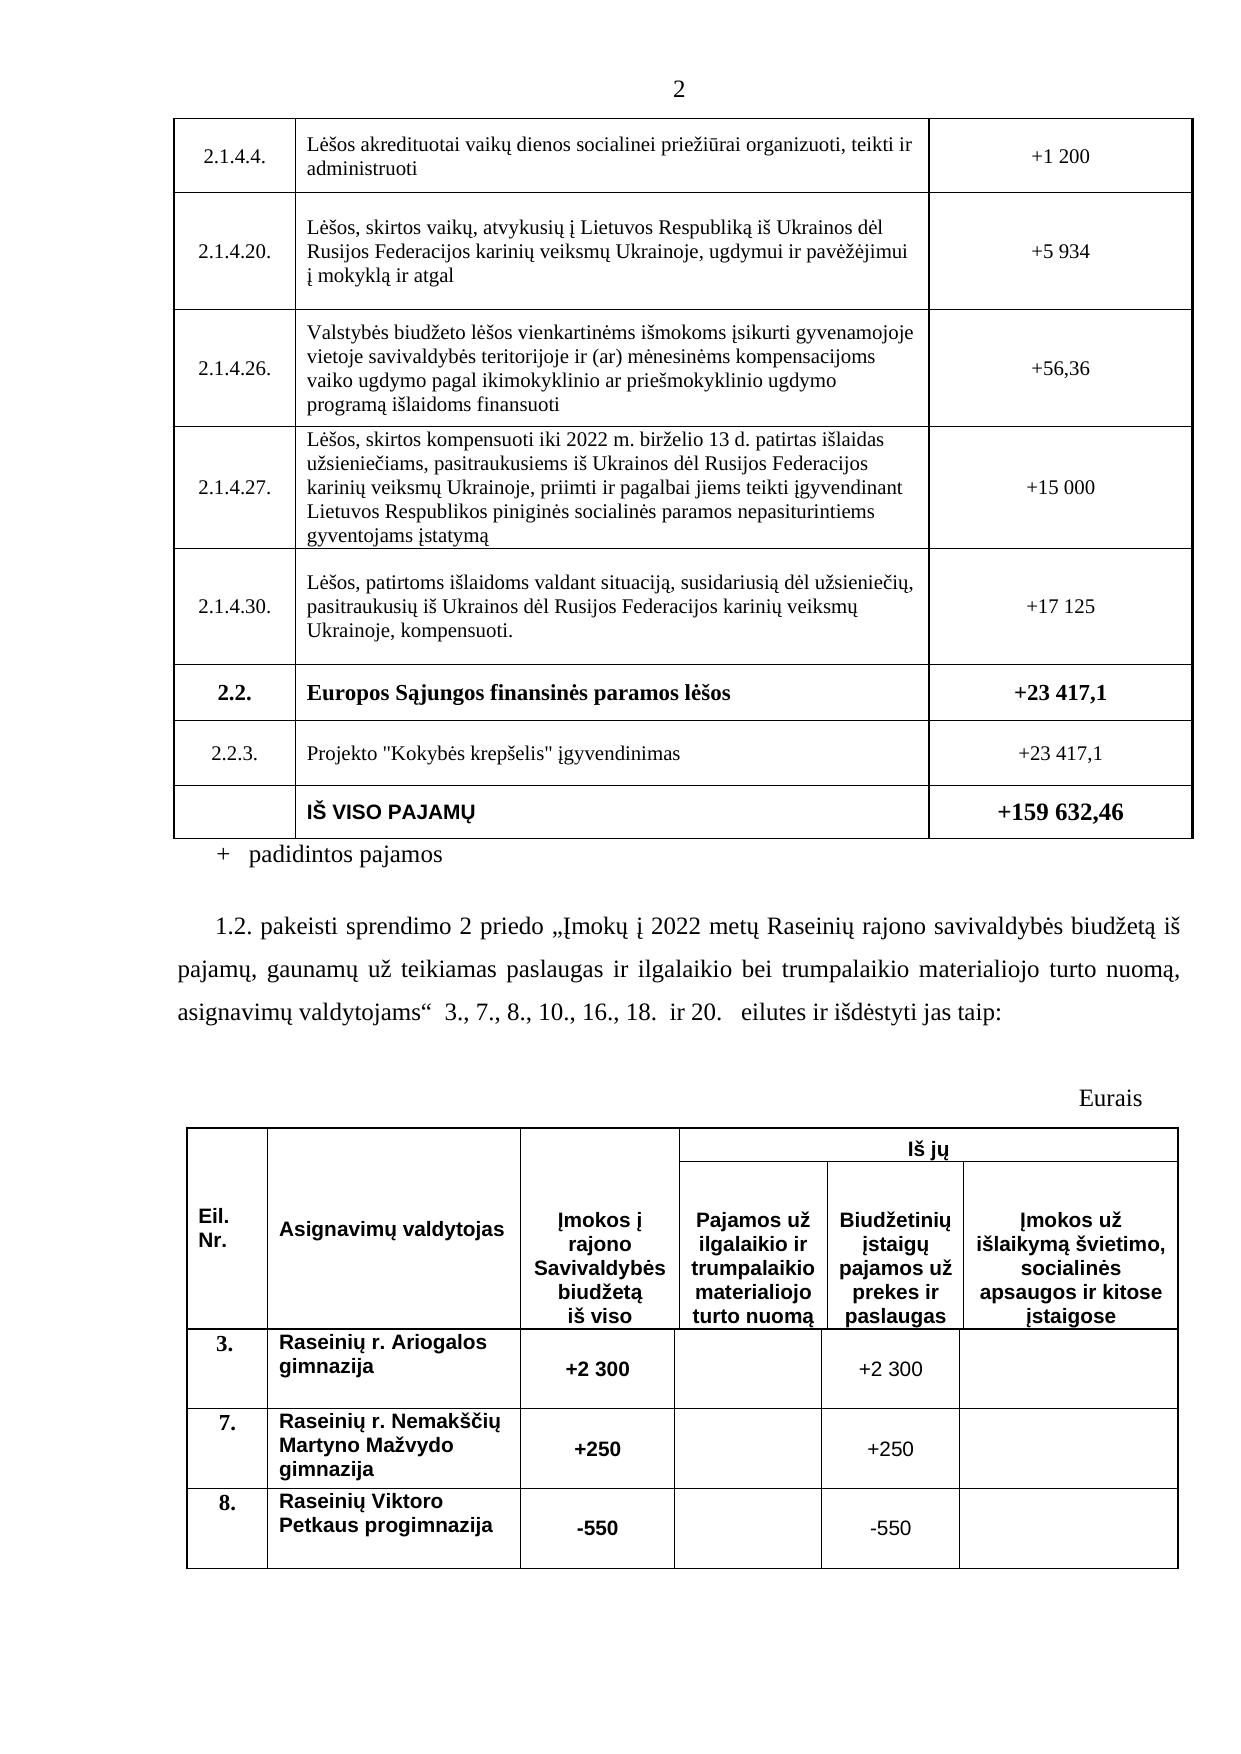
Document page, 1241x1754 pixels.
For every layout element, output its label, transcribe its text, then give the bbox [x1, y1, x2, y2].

table_cell 2.1.4.30. [175, 549, 295, 664]
text 1.2. pakeisti sprendimo 2 priedo „Įmokų į 2022 metų Raseinių rajono savivaldybės biudžetą iš pajamų, gaunamų už teikiamas paslaugas ir ilgalaikio bei trumpalaikio materialiojo turto nuomą, asignavimų valdytojams“ 3., 7., 8., 10., 16., 18. ir 20. eilutes ir išdėstyti jas taip: [177, 911, 1181, 1069]
table_cell 2.1.4.20. [175, 193, 295, 309]
table_cell [675, 1489, 821, 1567]
text + padidintos pajamos [177, 839, 1181, 868]
table_cell [960, 1330, 1177, 1408]
table_cell +1 200 [930, 119, 1191, 192]
table_cell Pajamos už ilgalaikio ir trumpalaikio materialiojo turto nuomą [680, 1162, 827, 1328]
table_cell +5 934 [930, 193, 1191, 309]
table_cell 2.1.4.27. [175, 427, 295, 547]
table_cell -550 [521, 1489, 674, 1567]
text Eurais [215, 1083, 1181, 1112]
table_cell Lėšos akredituotai vaikų dienos socialinei priežiūrai organizuoti, teikti ir administruoti [296, 119, 928, 192]
table_cell Lėšos, patirtoms išlaidoms valdant situaciją, susidariusią dėl užsieniečių, pasitraukusių iš Ukrainos dėl Rusijos Federacijos karinių veiksmų Ukrainoje, kompensuoti. [296, 549, 928, 664]
table_header Asignavimų valdytojas [268, 1129, 520, 1328]
table_cell 2.2.3. [175, 721, 295, 785]
table_cell Raseinių r. Ariogalos gimnazija [268, 1330, 520, 1408]
table_cell 2.1.4.26. [175, 310, 295, 426]
table_cell [960, 1489, 1177, 1567]
table_cell +17 125 [930, 549, 1191, 664]
table_cell Europos Sąjungos finansinės paramos lėšos [296, 665, 928, 719]
table_cell Raseinių Viktoro Petkaus progimnazija [268, 1489, 520, 1567]
table_cell Lėšos, skirtos vaikų, atvykusių į Lietuvos Respubliką iš Ukrainos dėl Rusijos Federacijos karinių veiksmų Ukrainoje, ugdymui ir pavėžėjimui į mokyklą ir atgal [296, 193, 928, 309]
table_cell +250 [521, 1409, 674, 1488]
table_cell [175, 786, 295, 838]
table_cell IŠ VISO PAJAMŲ [296, 786, 928, 838]
table_cell +159 632,46 [930, 786, 1191, 838]
table_header Eil. Nr. [188, 1129, 267, 1328]
table_cell Įmokos už išlaikymą švietimo, socialinės apsaugos ir kitose įstaigose [964, 1162, 1177, 1328]
table_cell +23 417,1 [930, 665, 1191, 719]
table_cell +2 300 [822, 1330, 959, 1408]
table_cell [675, 1330, 821, 1408]
table_cell Lėšos, skirtos kompensuoti iki 2022 m. birželio 13 d. patirtas išlaidas užsieniečiams, pasitraukusiems iš Ukrainos dėl Rusijos Federacijos karinių veiksmų Ukrainoje, priimti ir pagalbai jiems teikti įgyvendinant Lietuvos Respublikos piniginės socialinės paramos nepasiturintiems gyventojams įstatymą [296, 427, 928, 547]
table_header Iš jų [680, 1129, 1177, 1161]
table_cell 7. [188, 1409, 267, 1488]
table_cell Valstybės biudžeto lėšos vienkartinėms išmokoms įsikurti gyvenamojoje vietoje savivaldybės teritorijoje ir (ar) mėnesinėms kompensacijoms vaiko ugdymo pagal ikimokyklinio ar priešmokyklinio ugdymo programą išlaidoms finansuoti [296, 310, 928, 426]
table_cell +56,36 [930, 310, 1191, 426]
table_cell 3. [188, 1330, 267, 1408]
table_cell Projekto "Kokybės krepšelis" įgyvendinimas [296, 721, 928, 785]
table_header Įmokos į rajono Savivaldybės biudžetą iš viso [521, 1129, 679, 1328]
table_cell -550 [822, 1489, 959, 1567]
table_cell +250 [822, 1409, 959, 1488]
table_cell [675, 1409, 821, 1488]
table_cell [960, 1409, 1177, 1488]
table_cell 8. [188, 1489, 267, 1567]
table_cell 2.1.4.4. [175, 119, 295, 192]
table_cell Raseinių r. Nemakščių Martyno Mažvydo gimnazija [268, 1409, 520, 1488]
table_cell Biudžetinių įstaigų pajamos už prekes ir paslaugas [828, 1162, 963, 1328]
table_cell +23 417,1 [930, 721, 1191, 785]
table_cell 2.2. [175, 665, 295, 719]
table_cell +15 000 [930, 427, 1191, 547]
table_cell +2 300 [521, 1330, 674, 1408]
